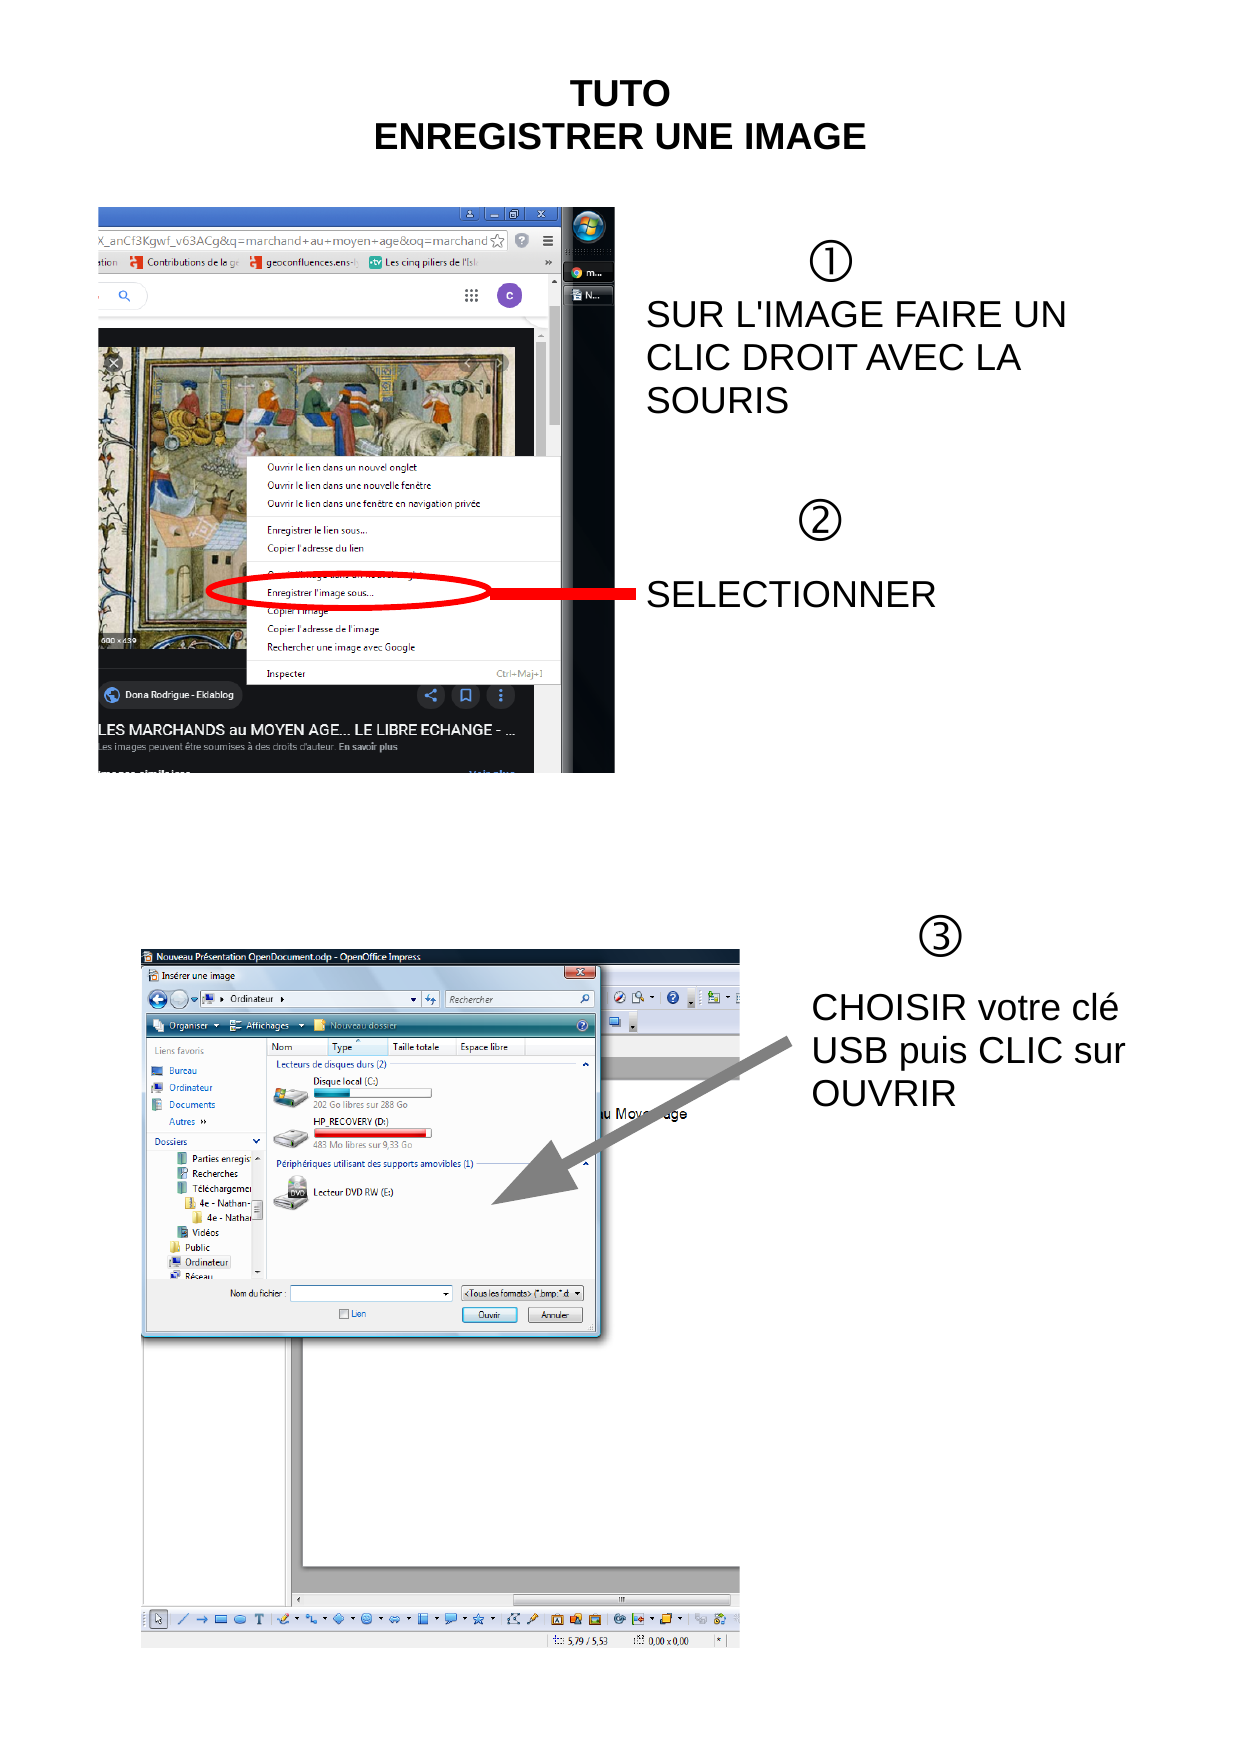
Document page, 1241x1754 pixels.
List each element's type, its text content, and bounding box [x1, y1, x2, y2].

text TUTO [71, 71, 1169, 114]
text ENREGISTRER UNE IMAGE [71, 114, 1169, 157]
